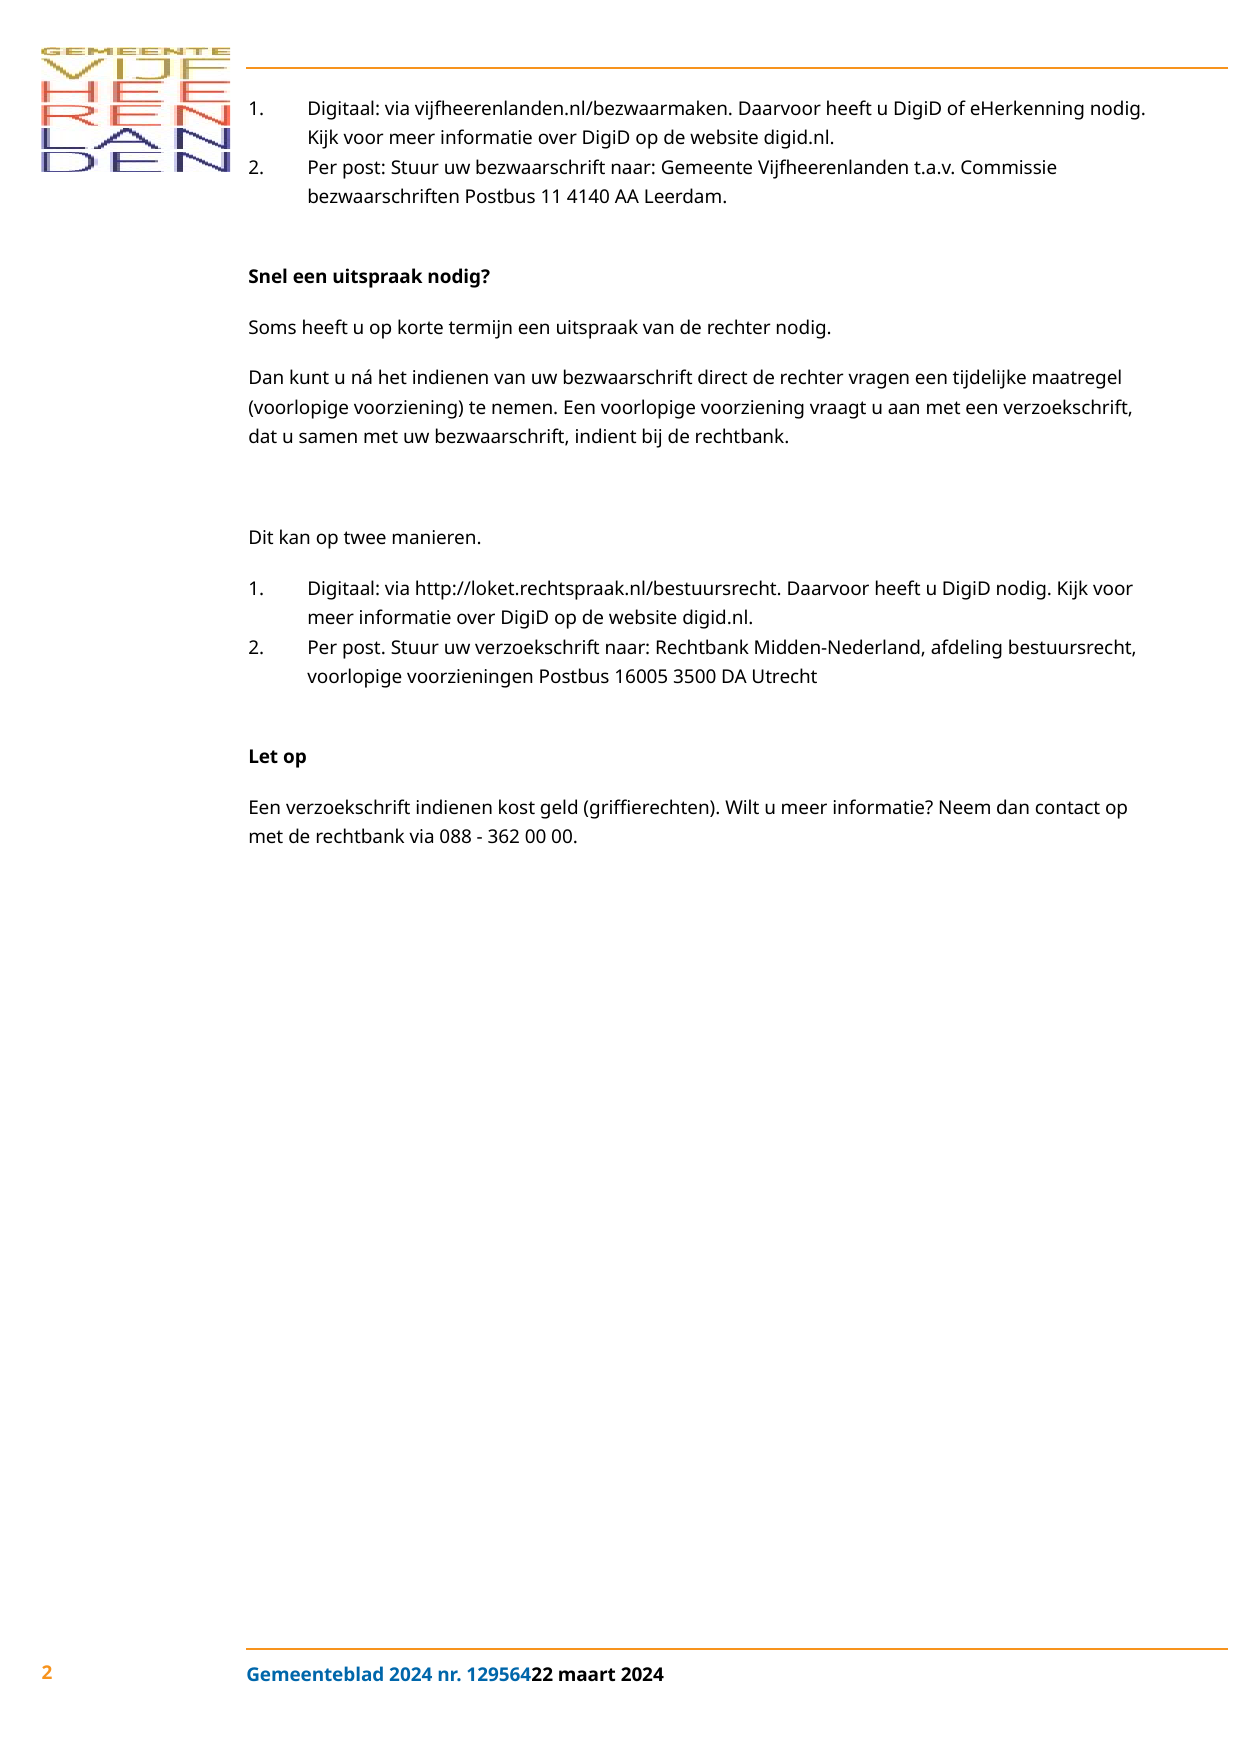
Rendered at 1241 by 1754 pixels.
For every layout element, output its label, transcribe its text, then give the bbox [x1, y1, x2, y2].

list Digitaal: via http://loket.rechtspraak.nl/bestuursrecht. Daarvoor heeft u DigiD nodig. Kijk voor meer informatie over DigiD op de website digid.nl. [248, 575, 1152, 630]
text Snel een uitspraak nodig? [248, 263, 1152, 289]
text Dan kunt u ná het indienen van uw bezwaarschrift direct de rechter vragen een tijdelijke maatregel (voorlopige voorziening) te nemen. Een voorlopige voorziening vraagt u aan met een verzoekschrift, dat u samen met uw bezwaarschrift, indient bij de rechtbank. [248, 364, 1152, 449]
picture [41, 47, 231, 172]
text Soms heeft u op korte termijn een uitspraak van de rechter nodig. [248, 314, 1152, 340]
text Dit kan op twee manieren. [248, 524, 1152, 550]
list Per post: Stuur uw bezwaarschrift naar: Gemeente Vijfheerenlanden t.a.v. Commissie bezwaarschriften Postbus 11 4140 AA Leerdam. [248, 154, 1152, 209]
list Digitaal: via vijfheerenlanden.nl/bezwaarmaken. Daarvoor heeft u DigiD of eHerkenning nodig. Kijk voor meer informatie over DigiD op de website digid.nl. [248, 95, 1152, 150]
text Let op [248, 743, 1152, 769]
text Een verzoekschrift indienen kost geld (griffierechten). Wilt u meer informatie? Neem dan contact op met de rechtbank via 088 - 362 00 00. [248, 794, 1152, 849]
list Per post. Stuur uw verzoekschrift naar: Rechtbank Midden-Nederland, afdeling bestuursrecht, voorlopige voorzieningen Postbus 16005 3500 DA Utrecht [248, 634, 1152, 689]
